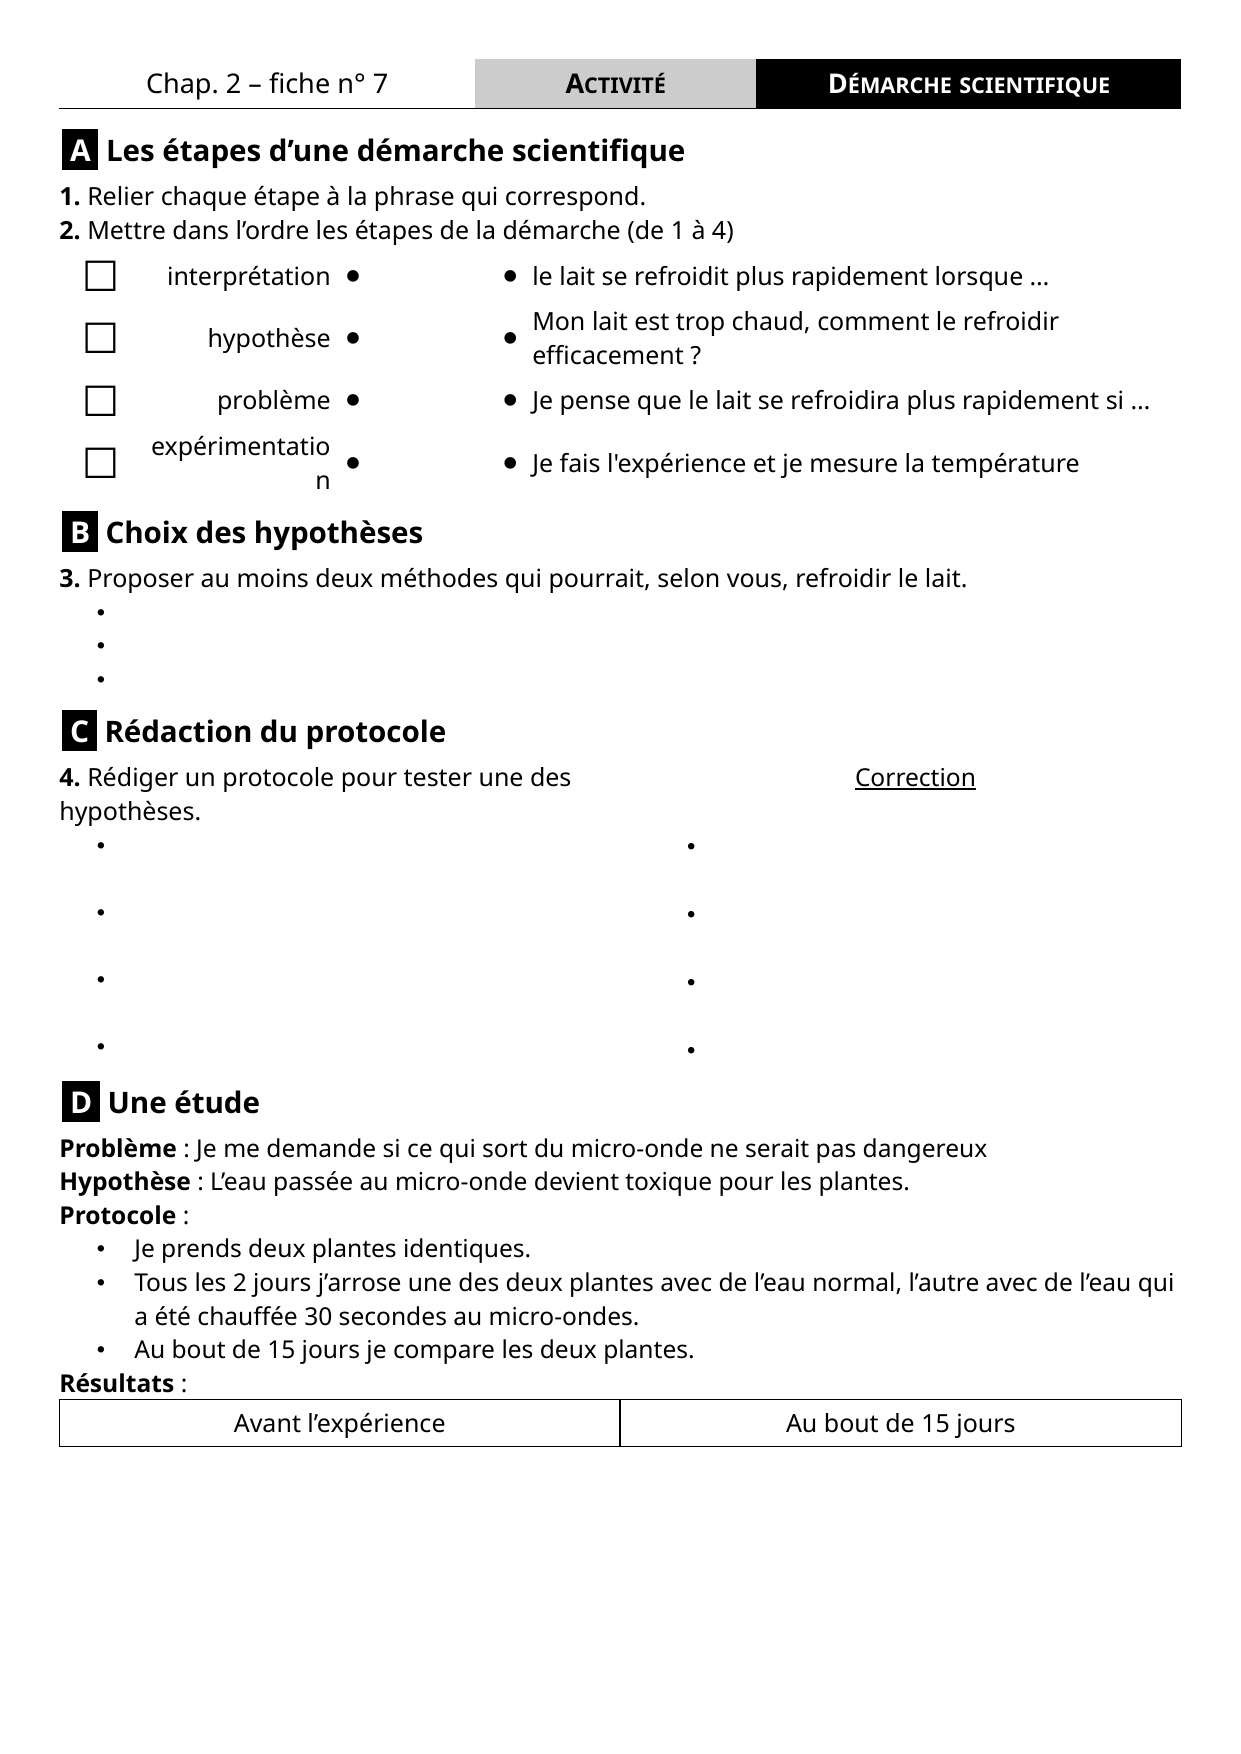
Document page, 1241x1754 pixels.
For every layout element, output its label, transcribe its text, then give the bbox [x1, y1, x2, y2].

table_header Activité [475, 59, 756, 108]
table_cell [59, 828, 649, 1067]
text Problème : Je me demande si ce qui sort du micro-onde ne serait pas dangereux [59, 1131, 1181, 1164]
list Relier chaque étape à la phrase qui correspond. [59, 179, 1181, 213]
table_header Démarche scientifique [756, 59, 1181, 108]
table_cell [649, 828, 1181, 1067]
table_header ⚫ [484, 247, 532, 303]
text Hypothèse : L’eau passée au micro-onde devient toxique pour les plantes. [59, 1164, 1181, 1198]
table_cell Je pense que le lait se refroidira plus rapidement si … [532, 372, 1181, 428]
table_header interprétation [141, 247, 330, 303]
table_cell ☐ [59, 429, 141, 497]
table_cell expérimentation [141, 429, 330, 497]
text Protocole : [59, 1198, 1181, 1232]
table_header Avant l’expérience [60, 1400, 619, 1446]
table_cell hypothèse [141, 304, 330, 372]
subtitle Les étapes d’une démarche scientifique [59, 126, 1181, 173]
list Je prends deux plantes identiques. [97, 1232, 1181, 1265]
table_header Au bout de 15 jours [621, 1400, 1181, 1446]
table_header Chap. 2 – fiche n° 7 [59, 59, 475, 108]
table_cell ☐ [59, 372, 141, 428]
table_cell Je fais l'expérience et je mesure la température [532, 429, 1181, 497]
list Tous les 2 jours j’arrose une des deux plantes avec de l’eau normal, l’autre avec de l’eau qui a été chauffée 30 secondes au micro-ondes. [97, 1265, 1181, 1332]
table_header ☐ [59, 247, 141, 303]
list Au bout de 15 jours je compare les deux plantes. [97, 1332, 1181, 1366]
table_cell ☐ [59, 304, 141, 372]
subtitle Choix des hypothèses [59, 508, 1181, 555]
table_header Correction [649, 760, 1181, 828]
table_cell ⚫ [484, 372, 532, 428]
table_header le lait se refroidit plus rapidement lorsque … [532, 247, 1181, 303]
subtitle Rédaction du protocole [59, 707, 1181, 754]
table_header Rédiger un protocole pour tester une des hypothèses. [59, 760, 649, 828]
table_header ⚫ [330, 247, 484, 303]
list Mettre dans l’ordre les étapes de la démarche (de 1 à 4) [59, 213, 1181, 247]
table_cell ⚫ [484, 304, 532, 372]
table_cell problème [141, 372, 330, 428]
list Proposer au moins deux méthodes qui pourrait, selon vous, refroidir le lait. [59, 561, 1181, 595]
table_cell ⚫ [330, 429, 484, 497]
table_cell ⚫ [330, 304, 484, 372]
table_cell ⚫ [330, 372, 484, 428]
text Résultats : [59, 1366, 1181, 1399]
table_cell ⚫ [484, 429, 532, 497]
subtitle Une étude [59, 1078, 1181, 1125]
table_cell Mon lait est trop chaud, comment le refroidir efficacement ? [532, 304, 1181, 372]
